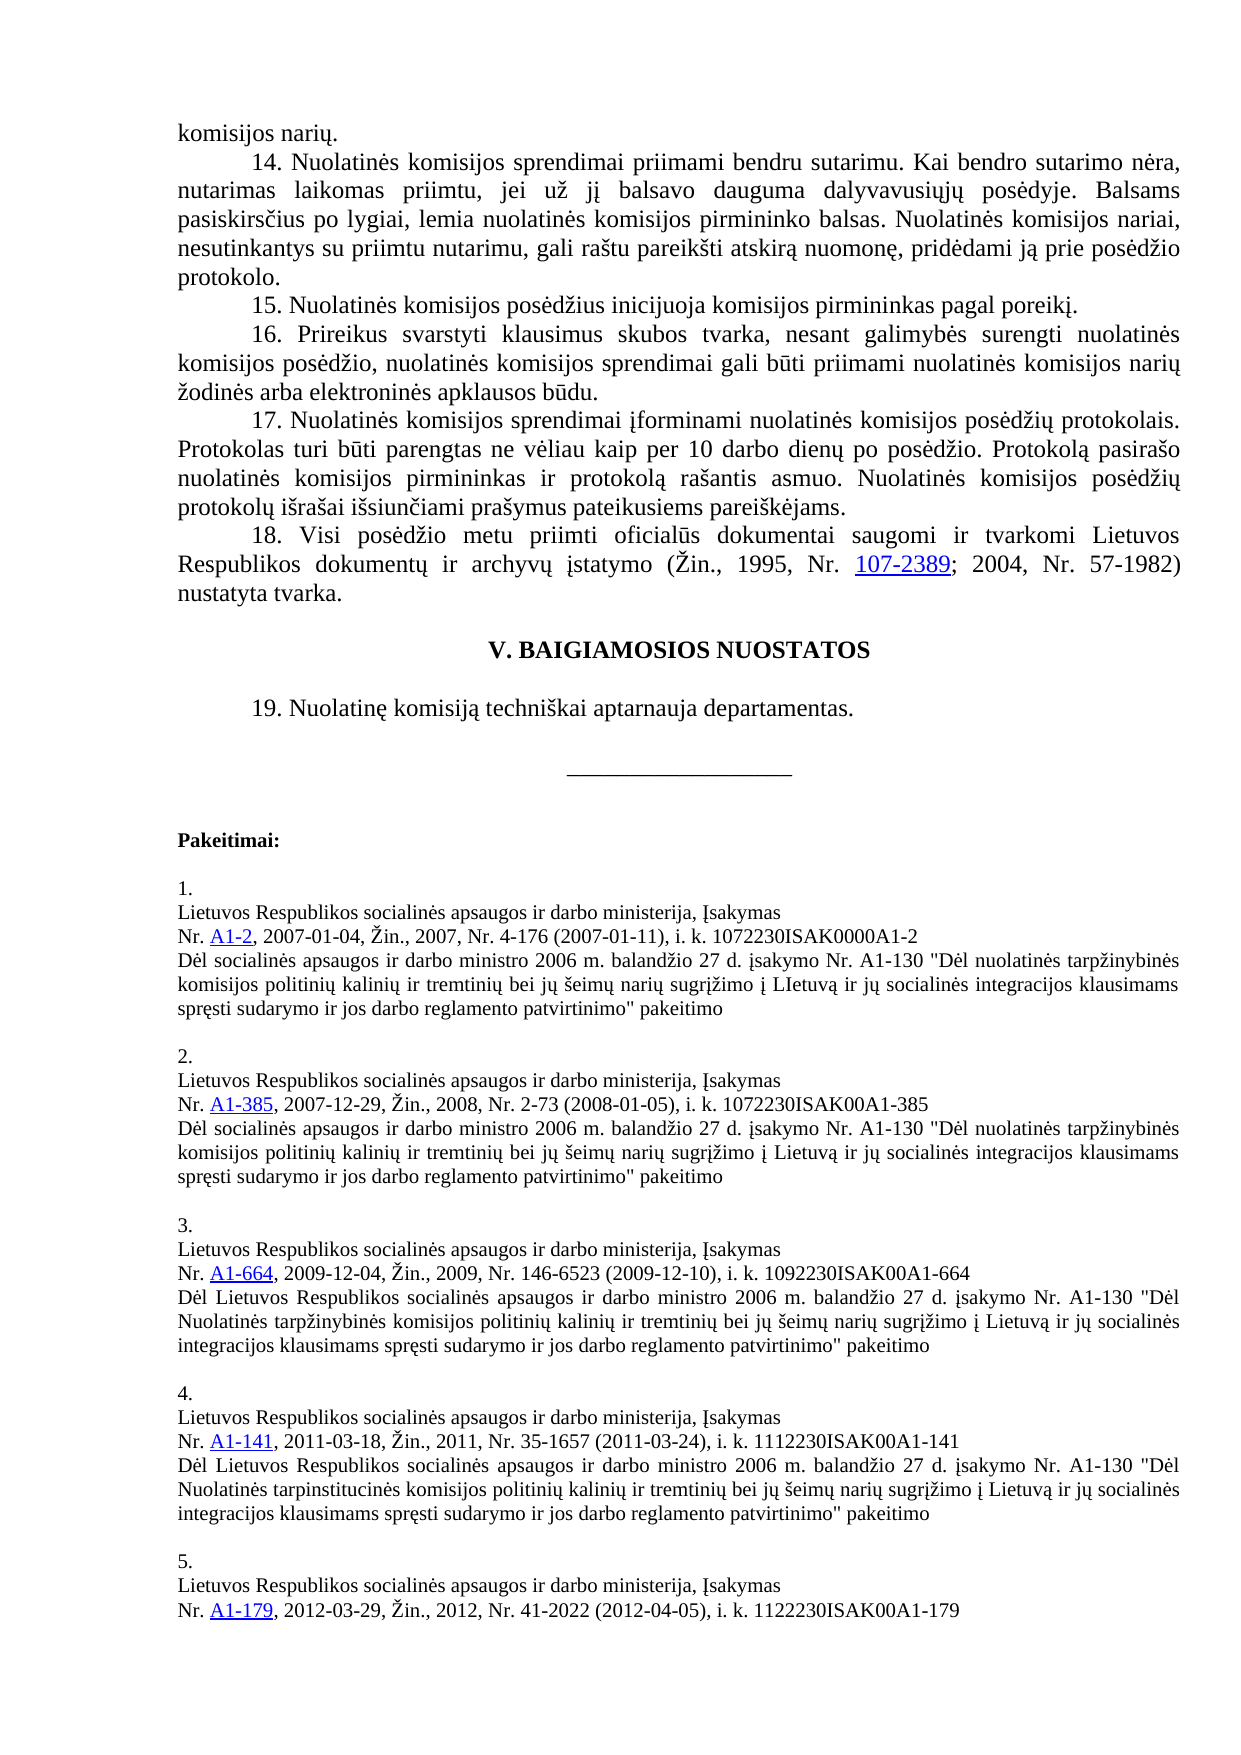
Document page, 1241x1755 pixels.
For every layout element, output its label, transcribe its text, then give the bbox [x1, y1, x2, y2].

text Lietuvos Respublikos socialinės apsaugos ir darbo ministerija, Įsakymas [177, 900, 1181, 924]
text 5. [177, 1549, 1181, 1573]
text 16. Prireikus svarstyti klausimus skubos tvarka, nesant galimybės surengti nuolatinės komisijos posėdžio, nuolatinės komisijos sprendimai gali būti priimami nuolatinės komisijos narių žodinės arba elektroninės apklausos būdu. [177, 319, 1181, 406]
text 19. Nuolatinę komisiją techniškai aptarnauja departamentas. [177, 693, 1181, 722]
text Nr. A1-141, 2011-03-18, Žin., 2011, Nr. 35-1657 (2011-03-24), i. k. 1112230ISAK00A1-141 [177, 1429, 1181, 1453]
text 18. Visi posėdžio metu priimti oficialūs dokumentai saugomi ir tvarkomi Lietuvos Respublikos dokumentų ir archyvų įstatymo (Žin., 1995, Nr. 107-2389; 2004, Nr. 57-1982) nustatyta tvarka. [177, 521, 1181, 607]
text 15. Nuolatinės komisijos posėdžius inicijuoja komisijos pirmininkas pagal poreikį. [177, 291, 1181, 319]
text 2. [177, 1044, 1181, 1068]
text Dėl Lietuvos Respublikos socialinės apsaugos ir darbo ministro 2006 m. balandžio 27 d. įsakymo Nr. A1-130 "Dėl Nuolatinės tarpžinybinės komisijos politinių kalinių ir tremtinių bei jų šeimų narių sugrįžimo į Lietuvą ir jų socialinės integracijos klausimams spręsti sudarymo ir jos darbo reglamento patvirtinimo" pakeitimo [177, 1285, 1181, 1357]
text 17. Nuolatinės komisijos sprendimai įforminami nuolatinės komisijos posėdžių protokolais. Protokolas turi būti parengtas ne vėliau kaip per 10 darbo dienų po posėdžio. Protokolą pasirašo nuolatinės komisijos pirmininkas ir protokolą rašantis asmuo. Nuolatinės komisijos posėdžių protokolų išrašai išsiunčiami prašymus pateikusiems pareiškėjams. [177, 406, 1181, 521]
text Pakeitimai: [177, 827, 1181, 852]
text Nr. A1-664, 2009-12-04, Žin., 2009, Nr. 146-6523 (2009-12-10), i. k. 1092230ISAK00A1-664 [177, 1261, 1181, 1285]
text Dėl Lietuvos Respublikos socialinės apsaugos ir darbo ministro 2006 m. balandžio 27 d. įsakymo Nr. A1-130 "Dėl Nuolatinės tarpinstitucinės komisijos politinių kalinių ir tremtinių bei jų šeimų narių sugrįžimo į Lietuvą ir jų socialinės integracijos klausimams spręsti sudarymo ir jos darbo reglamento patvirtinimo" pakeitimo [177, 1453, 1181, 1525]
text 14. Nuolatinės komisijos sprendimai priimami bendru sutarimu. Kai bendro sutarimo nėra, nutarimas laikomas priimtu, jei už jį balsavo dauguma dalyvavusiųjų posėdyje. Balsams pasiskirsčius po lygiai, lemia nuolatinės komisijos pirmininko balsas. Nuolatinės komisijos nariai, nesutinkantys su priimtu nutarimu, gali raštu pareikšti atskirą nuomonę, pridėdami ją prie posėdžio protokolo. [177, 147, 1181, 291]
text Lietuvos Respublikos socialinės apsaugos ir darbo ministerija, Įsakymas [177, 1405, 1181, 1429]
text 3. [177, 1212, 1181, 1237]
text 4. [177, 1381, 1181, 1405]
text V. BAIGIAMOSIOS NUOSTATOS [177, 636, 1181, 664]
text Nr. A1-385, 2007-12-29, Žin., 2008, Nr. 2-73 (2008-01-05), i. k. 1072230ISAK00A1-385 [177, 1092, 1181, 1116]
text Lietuvos Respublikos socialinės apsaugos ir darbo ministerija, Įsakymas [177, 1237, 1181, 1261]
text Nr. A1-2, 2007-01-04, Žin., 2007, Nr. 4-176 (2007-01-11), i. k. 1072230ISAK0000A1-2 [177, 924, 1181, 948]
text Lietuvos Respublikos socialinės apsaugos ir darbo ministerija, Įsakymas [177, 1573, 1181, 1597]
text Lietuvos Respublikos socialinės apsaugos ir darbo ministerija, Įsakymas [177, 1068, 1181, 1092]
text Nr. A1-179, 2012-03-29, Žin., 2012, Nr. 41-2022 (2012-04-05), i. k. 1122230ISAK00A1-179 [177, 1597, 1181, 1622]
text 1. [177, 876, 1181, 900]
text komisijos narių. [177, 118, 1181, 147]
text __________________ [177, 751, 1181, 779]
text Dėl socialinės apsaugos ir darbo ministro 2006 m. balandžio 27 d. įsakymo Nr. A1-130 "Dėl nuolatinės tarpžinybinės komisijos politinių kalinių ir tremtinių bei jų šeimų narių sugrįžimo į Lietuvą ir jų socialinės integracijos klausimams spręsti sudarymo ir jos darbo reglamento patvirtinimo" pakeitimo [177, 1116, 1181, 1188]
text Dėl socialinės apsaugos ir darbo ministro 2006 m. balandžio 27 d. įsakymo Nr. A1-130 "Dėl nuolatinės tarpžinybinės komisijos politinių kalinių ir tremtinių bei jų šeimų narių sugrįžimo į LIetuvą ir jų socialinės integracijos klausimams spręsti sudarymo ir jos darbo reglamento patvirtinimo" pakeitimo [177, 948, 1181, 1020]
